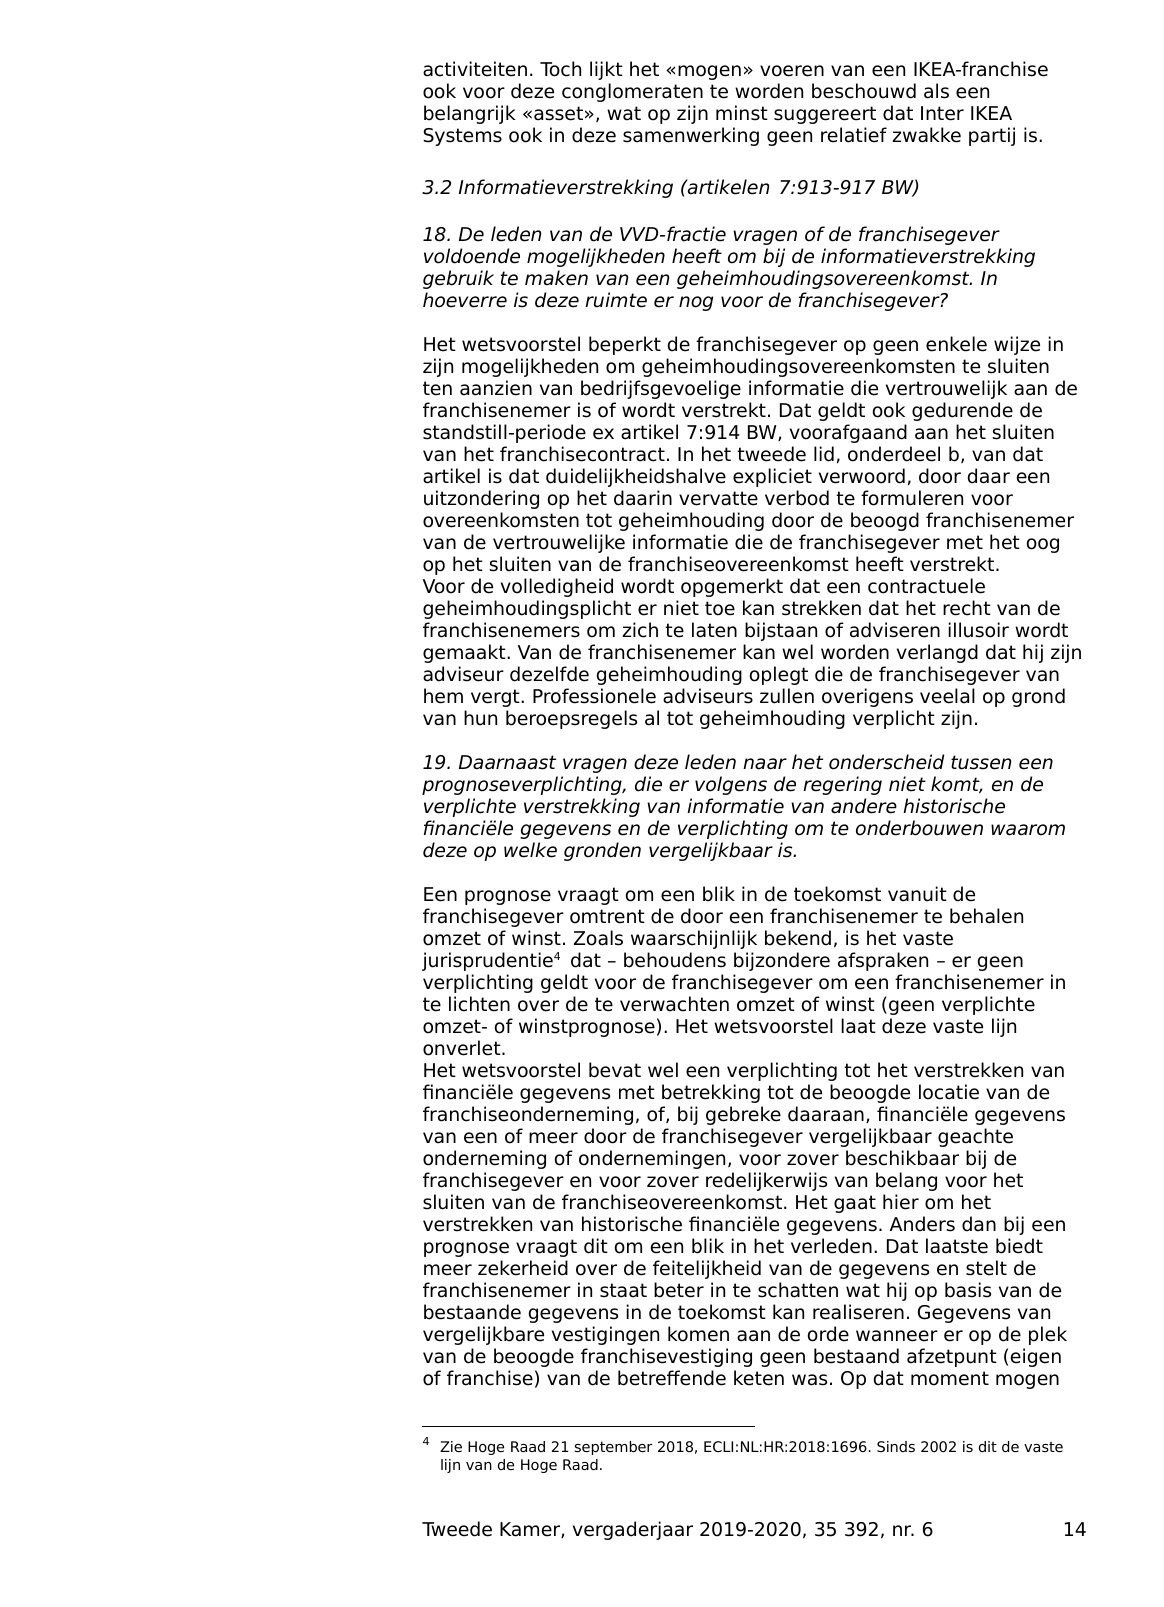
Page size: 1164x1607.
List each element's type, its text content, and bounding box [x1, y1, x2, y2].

text activiteiten. Toch lijkt het «mogen» voeren van een IKEA-franchise ook voor deze conglomeraten te worden beschouwd als een belangrijk «asset», wat op zijn minst suggereert dat Inter IKEA Systems ook in deze samenwerking geen relatief zwakke partij is. [422, 59, 1087, 147]
text Een prognose vraagt om een blik in de toekomst vanuit de franchisegever omtrent de door een franchisenemer te behalen omzet of winst. Zoals waarschijnlijk bekend, is het vaste jurisprudentie dat – behoudens bijzondere afspraken – er geen verplichting geldt voor de franchisegever om een franchisenemer in te lichten over de te verwachten omzet of winst (geen verplichte omzet- of winstprognose). Het wetsvoorstel laat deze vaste lijn onverlet. [422, 884, 1087, 1060]
text Het wetsvoorstel bevat wel een verplichting tot het verstrekken van financiële gegevens met betrekking tot de beoogde locatie van de franchiseonderneming, of, bij gebreke daaraan, financiële gegevens van een of meer door de franchisegever vergelijkbaar geachte onderneming of ondernemingen, voor zover beschikbaar bij de franchisegever en voor zover redelijkerwijs van belang voor het sluiten van de franchiseovereenkomst. Het gaat hier om het verstrekken van historische financiële gegevens. Anders dan bij een prognose vraagt dit om een blik in het verleden. Dat laatste biedt meer zekerheid over de feitelijkheid van de gegevens en stelt de franchisenemer in staat beter in te schatten wat hij op basis van de bestaande gegevens in de toekomst kan realiseren. Gegevens van vergelijkbare vestigingen komen aan de orde wanneer er op de plek van de beoogde franchisevestiging geen bestaand afzetpunt (eigen of franchise) van de betreffende keten was. Op dat moment mogen [422, 1060, 1087, 1389]
text 18. De leden van de VVD-fractie vragen of de franchisegever voldoende mogelijkheden heeft om bij de informatieverstrekking gebruik te maken van een geheimhoudingsovereenkomst. In hoeverre is deze ruimte er nog voor de franchisegever? [422, 224, 1087, 312]
text Zie Hoge Raad 21 september 2018, ECLI:NL:HR:2018:1696. Sinds 2002 is dit de vaste lijn van de Hoge Raad. [422, 1435, 1087, 1474]
subtitle 3.2 Informatieverstrekking (artikelen 7:913-917 BW) [422, 177, 1087, 199]
text Voor de volledigheid wordt opgemerkt dat een contractuele geheimhoudingsplicht er niet toe kan strekken dat het recht van de franchisenemers om zich te laten bijstaan of adviseren illusoir wordt gemaakt. Van de franchisenemer kan wel worden verlangd dat hij zijn adviseur dezelfde geheimhouding oplegt die de franchisegever van hem vergt. Professionele adviseurs zullen overigens veelal op grond van hun beroepsregels al tot geheimhouding verplicht zijn. [422, 576, 1087, 730]
text 19. Daarnaast vragen deze leden naar het onderscheid tussen een prognoseverplichting, die er volgens de regering niet komt, en de verplichte verstrekking van informatie van andere historische financiële gegevens en de verplichting om te onderbouwen waarom deze op welke gronden vergelijkbaar is. [422, 752, 1087, 862]
text Het wetsvoorstel beperkt de franchisegever op geen enkele wijze in zijn mogelijkheden om geheimhoudingsovereenkomsten te sluiten ten aanzien van bedrijfsgevoelige informatie die vertrouwelijk aan de franchisenemer is of wordt verstrekt. Dat geldt ook gedurende de standstill-periode ex artikel 7:914 BW, voorafgaand aan het sluiten van het franchisecontract. In het tweede lid, onderdeel b, van dat artikel is dat duidelijkheidshalve expliciet verwoord, door daar een uitzondering op het daarin vervatte verbod te formuleren voor overeenkomsten tot geheimhouding door de beoogd franchisenemer van de vertrouwelijke informatie die de franchisegever met het oog op het sluiten van de franchiseovereenkomst heeft verstrekt. [422, 334, 1087, 576]
